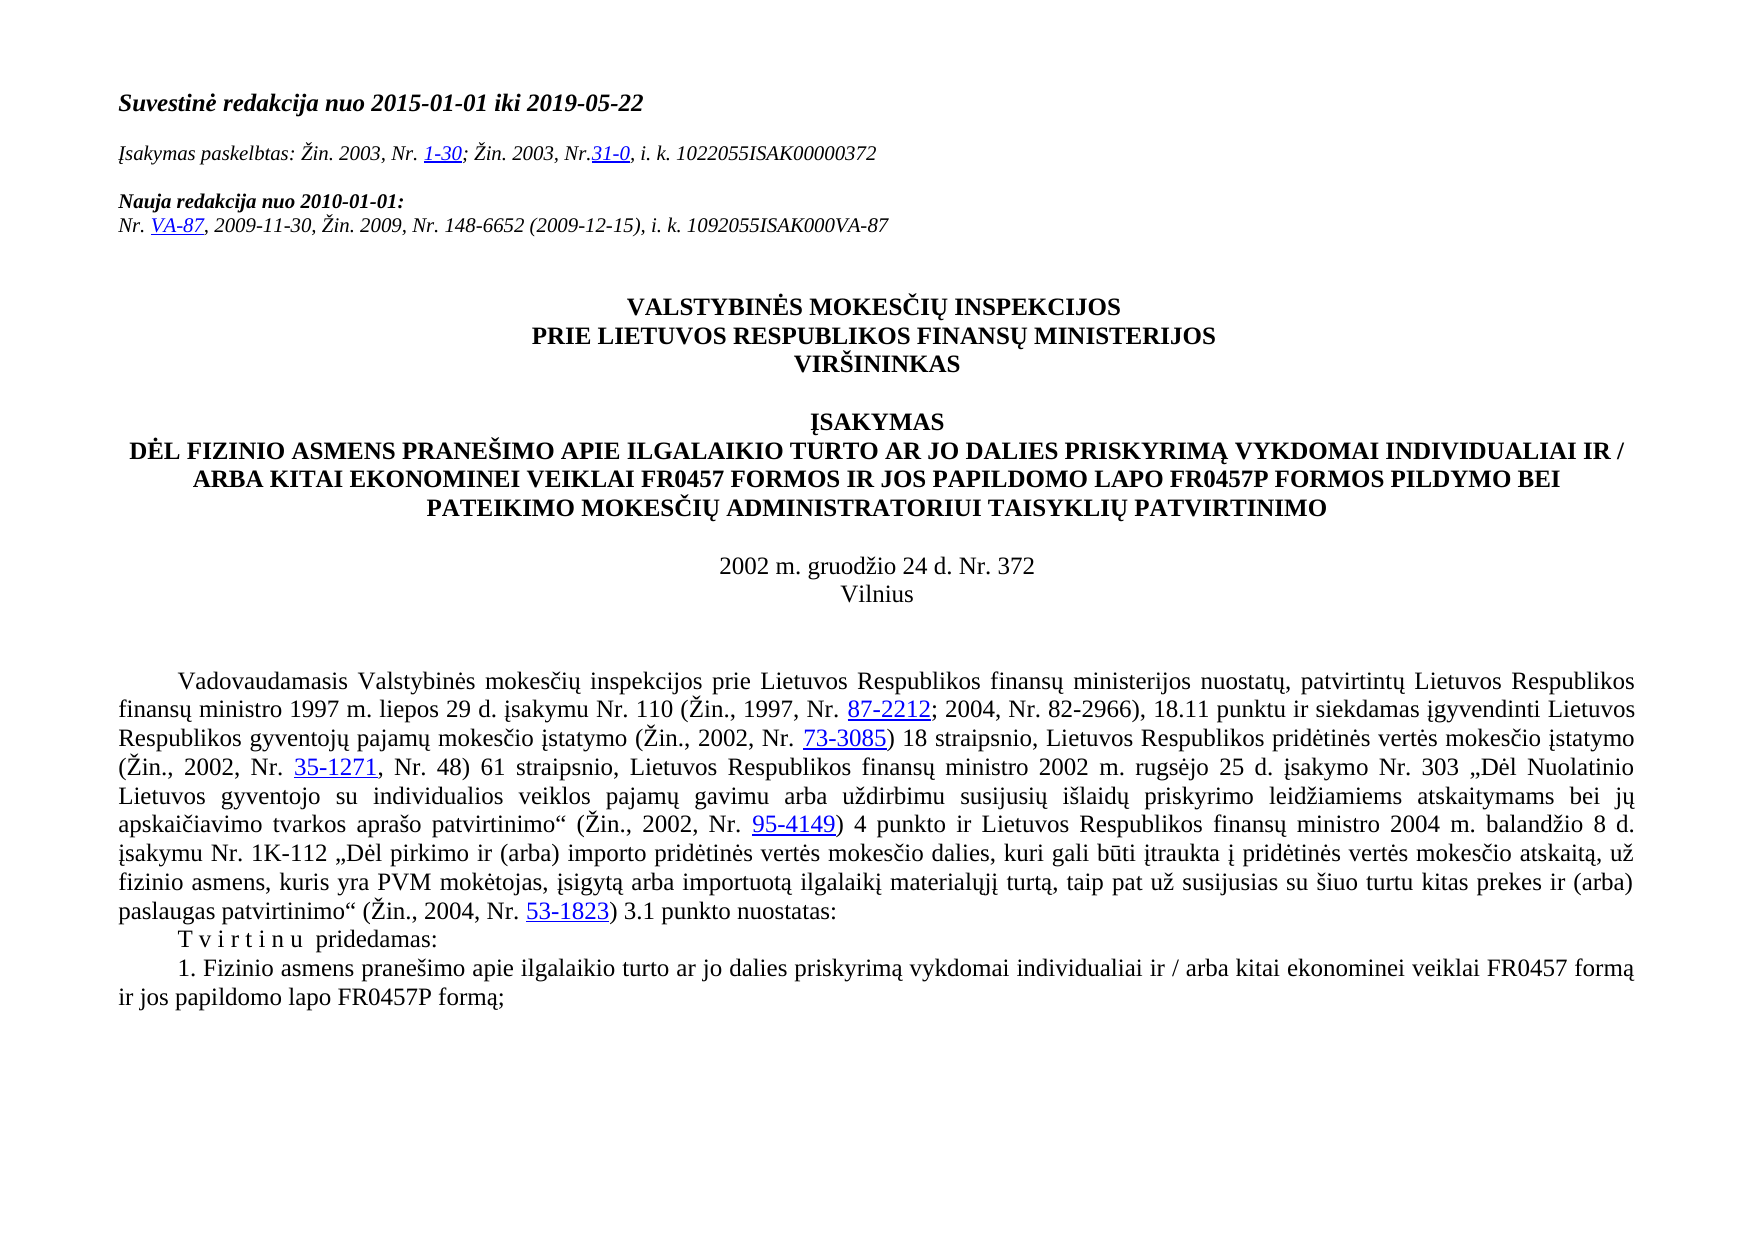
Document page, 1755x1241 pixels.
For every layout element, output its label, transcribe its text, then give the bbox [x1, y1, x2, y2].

text Suvestinė redakcija nuo 2015-01-01 iki 2019-05-22 [118, 88, 1636, 117]
text ĮSAKYMAS [118, 407, 1636, 436]
text 1. Fizinio asmens pranešimo apie ilgalaikio turto ar jo dalies priskyrimą vykdomai individualiai ir / arba kitai ekonominei veiklai FR0457 formą ir jos papildomo lapo FR0457P formą; [118, 953, 1636, 1011]
text 2002 m. gruodžio 24 d. Nr. 372 [118, 551, 1636, 579]
text Nauja redakcija nuo 2010-01-01: [118, 189, 1636, 213]
text Vadovaudamasis Valstybinės mokesčių inspekcijos prie Lietuvos Respublikos finansų ministerijos nuostatų, patvirtintų Lietuvos Respublikos finansų ministro 1997 m. liepos 29 d. įsakymu Nr. 110 (Žin., 1997, Nr. 87-2212; 2004, Nr. 82-2966), 18.11 punktu ir siekdamas įgyvendinti Lietuvos Respublikos gyventojų pajamų mokesčio įstatymo (Žin., 2002, Nr. 73-3085) 18 straipsnio, Lietuvos Respublikos pridėtinės vertės mokesčio įstatymo (Žin., 2002, Nr. 35-1271, Nr. 48) 61 straipsnio, Lietuvos Respublikos finansų ministro 2002 m. rugsėjo 25 d. įsakymo Nr. 303 „Dėl Nuolatinio Lietuvos gyventojo su individualios veiklos pajamų gavimu arba uždirbimu susijusių išlaidų priskyrimo leidžiamiems atskaitymams bei jų apskaičiavimo tvarkos aprašo patvirtinimo“ (Žin., 2002, Nr. 95-4149) 4 punkto ir Lietuvos Respublikos finansų ministro 2004 m. balandžio 8 d. įsakymu Nr. 1K-112 „Dėl pirkimo ir (arba) importo pridėtinės vertės mokesčio dalies, kuri gali būti įtraukta į pridėtinės vertės mokesčio atskaitą, už fizinio asmens, kuris yra PVM mokėtojas, įsigytą arba importuotą ilgalaikį materialųjį turtą, taip pat už susijusias su šiuo turtu kitas prekes ir (arba) paslaugas patvirtinimo“ (Žin., 2004, Nr. 53-1823) 3.1 punkto nuostatas: [118, 666, 1636, 924]
text PRIE LIETUVOS RESPUBLIKOS FINANSŲ MINISTERIJOS [118, 321, 1636, 349]
text DĖL FIZINIO ASMENS PRANEŠIMO APIE ILGALAIKIO TURTO AR JO DALIES PRISKYRIMĄ VYKDOMAI INDIVIDUALIAI IR / ARBA KITAI EKONOMINEI VEIKLAI FR0457 FORMOS IR JOS PAPILDOMO LAPO FR0457P FORMOS PILDYMO BEI PATEIKIMO MOKESČIŲ ADMINISTRATORIUI TAISYKLIŲ PATVIRTINIMO [118, 436, 1636, 522]
text Įsakymas paskelbtas: Žin. 2003, Nr. 1-30; Žin. 2003, Nr.31-0, i. k. 1022055ISAK00000372 [118, 141, 1636, 165]
text Tvirtinu pridedamas: [118, 924, 1636, 953]
text VIRŠININKAS [118, 349, 1636, 378]
text Vilnius [118, 579, 1636, 608]
text VALSTYBINĖS MOKESČIŲ INSPEKCIJOS [118, 292, 1636, 321]
text Nr. VA-87, 2009-11-30, Žin. 2009, Nr. 148-6652 (2009-12-15), i. k. 1092055ISAK000VA-87 [118, 213, 1636, 237]
